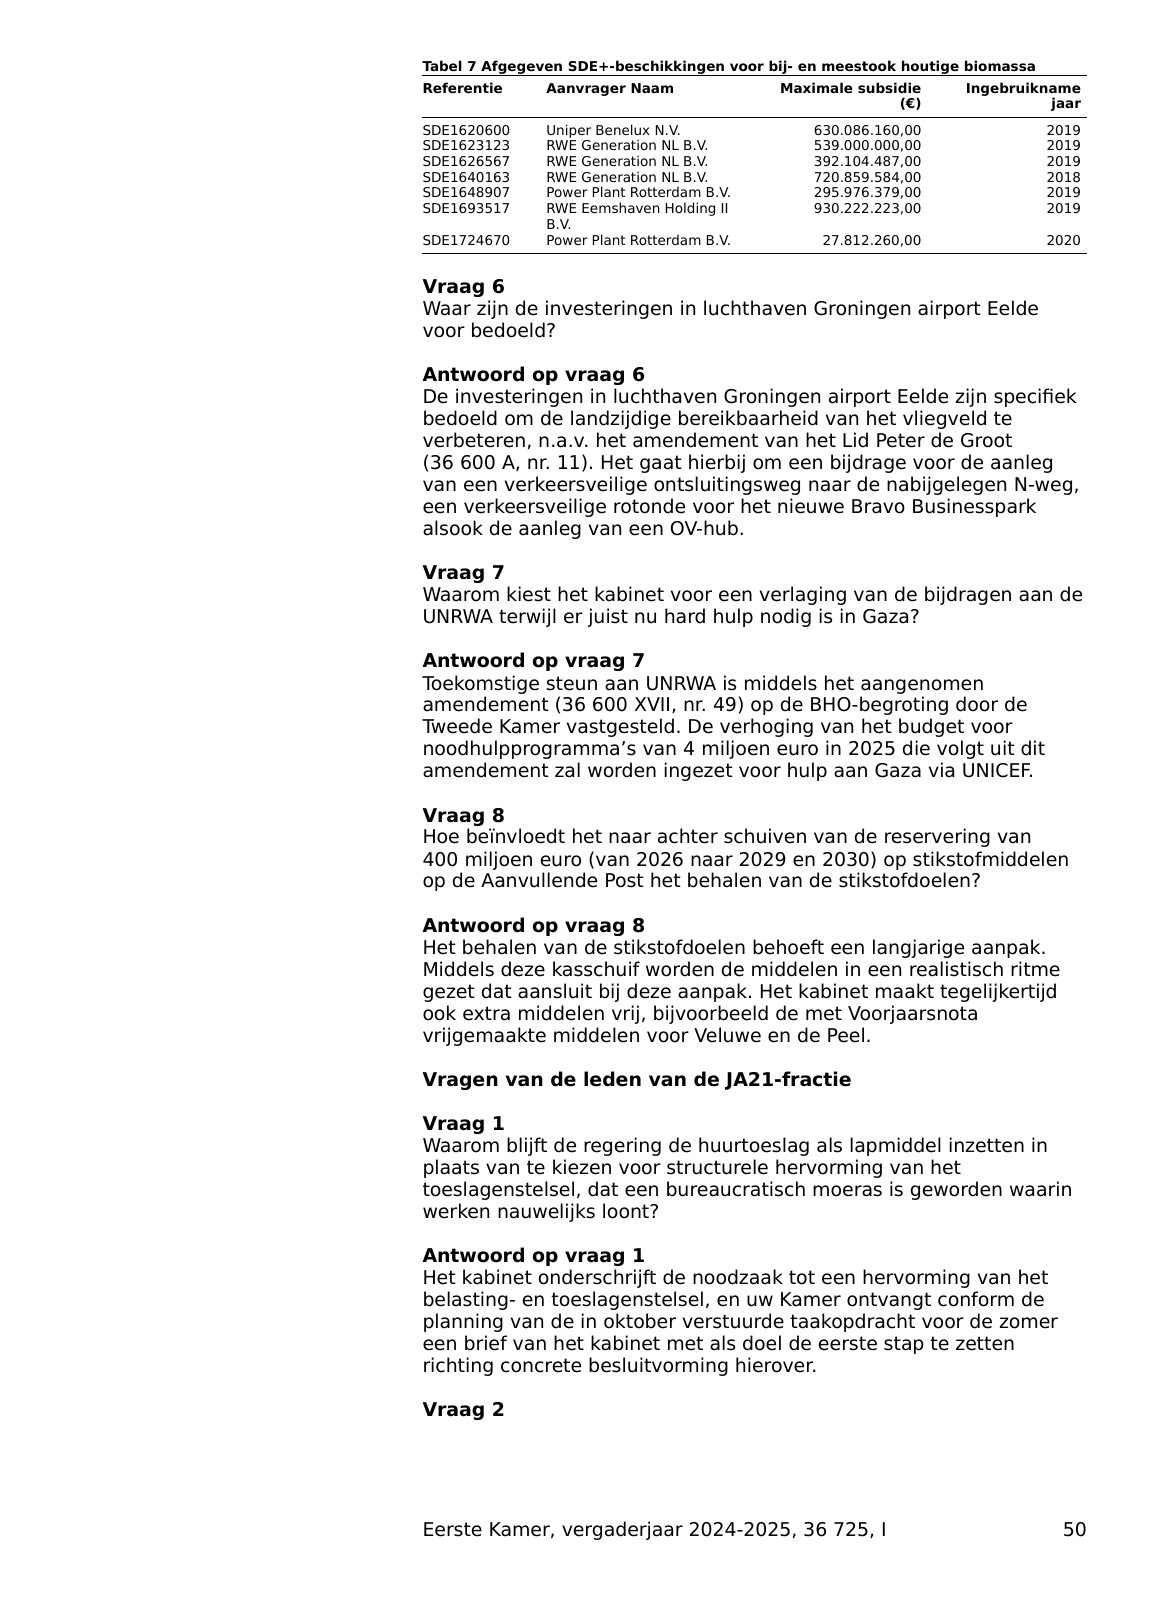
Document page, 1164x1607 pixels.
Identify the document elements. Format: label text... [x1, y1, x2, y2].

table_cell Power Plant Rotterdam B.V. [540, 233, 750, 253]
table_cell SDE1623123 [422, 138, 540, 154]
text Antwoord op vraag 8 [422, 914, 1087, 937]
table_cell Ingebruikname jaar [927, 76, 1087, 117]
text Hoe beïnvloedt het naar achter schuiven van de reservering van 400 miljoen euro (van 2026 naar 2029 en 2030) op stikstofmiddelen op de Aanvullende Post het behalen van de stikstofdoelen? [422, 826, 1087, 892]
table_cell 2019 [927, 118, 1087, 138]
text De investeringen in luchthaven Groningen airport Eelde zijn specifiek bedoeld om de landzijdige bereikbaarheid van het vliegveld te verbeteren, n.a.v. het amendement van het Lid Peter de Groot (36 600 A, nr. 11). Het gaat hierbij om een bijdrage voor de aanleg van een verkeersveilige ontsluitingsweg naar de nabijgelegen N-weg, een verkeersveilige rotonde voor het nieuwe Bravo Businesspark alsook de aanleg van een OV-hub. [422, 386, 1087, 540]
table_cell RWE Generation NL B.V. [540, 138, 750, 154]
text Antwoord op vraag 1 [422, 1245, 1087, 1267]
text Vraag 8 [422, 804, 1087, 826]
text Waarom blijft de regering de huurtoeslag als lapmiddel inzetten in plaats van te kiezen voor structurele hervorming van het toeslagenstelsel, dat een bureaucratisch moeras is geworden waarin werken nauwelijks loont? [422, 1135, 1087, 1223]
subtitle Vragen van de leden van de JA21-fractie [422, 1069, 1087, 1091]
table_cell 930.222.223,00 [750, 201, 927, 232]
table_cell SDE1626567 [422, 154, 540, 169]
table_cell 27.812.260,00 [750, 233, 927, 253]
text Waar zijn de investeringen in luchthaven Groningen airport Eelde voor bedoeld? [422, 298, 1087, 342]
table_cell RWE Generation NL B.V. [540, 170, 750, 185]
table_cell 630.086.160,00 [750, 118, 927, 138]
text Vraag 2 [422, 1399, 1087, 1421]
text Antwoord op vraag 6 [422, 364, 1087, 386]
table_cell SDE1620600 [422, 118, 540, 138]
table_cell SDE1693517 [422, 201, 540, 232]
table_cell Power Plant Rotterdam B.V. [540, 185, 750, 201]
table_cell Maximale subsidie (€) [750, 76, 927, 117]
text Het behalen van de stikstofdoelen behoeft een langjarige aanpak. Middels deze kasschuif worden de middelen in een realistisch ritme gezet dat aansluit bij deze aanpak. Het kabinet maakt tegelijkertijd ook extra middelen vrij, bijvoorbeeld de met Voorjaarsnota vrijgemaakte middelen voor Veluwe en de Peel. [422, 937, 1087, 1046]
text Vraag 6 [422, 276, 1087, 298]
table_cell 2019 [927, 154, 1087, 169]
table_cell SDE1724670 [422, 233, 540, 253]
table_cell 539.000.000,00 [750, 138, 927, 154]
table_cell 720.859.584,00 [750, 170, 927, 185]
table_cell Aanvrager Naam [540, 76, 750, 117]
text Het kabinet onderschrijft de noodzaak tot een hervorming van het belasting- en toeslagenstelsel, en uw Kamer ontvangt conform de planning van de in oktober verstuurde taakopdracht voor de zomer een brief van het kabinet met als doel de eerste stap te zetten richting concrete besluitvorming hierover. [422, 1267, 1087, 1377]
table_cell SDE1640163 [422, 170, 540, 185]
text Vraag 7 [422, 562, 1087, 584]
text Waarom kiest het kabinet voor een verlaging van de bijdragen aan de UNRWA terwijl er juist nu hard hulp nodig is in Gaza? [422, 584, 1087, 628]
table_cell RWE Generation NL B.V. [540, 154, 750, 169]
text Antwoord op vraag 7 [422, 650, 1087, 672]
table_cell SDE1648907 [422, 185, 540, 201]
table_cell 2019 [927, 138, 1087, 154]
text Vraag 1 [422, 1113, 1087, 1135]
table_cell 2020 [927, 233, 1087, 253]
table_cell 2019 [927, 185, 1087, 201]
table_header Tabel 7 Afgegeven SDE+-beschikkingen voor bij- en meestook houtige biomassa [422, 59, 1087, 75]
table_cell Referentie [422, 76, 540, 117]
table_cell Uniper Benelux N.V. [540, 118, 750, 138]
table_cell 392.104.487,00 [750, 154, 927, 169]
table_cell 2018 [927, 170, 1087, 185]
table_cell 2019 [927, 201, 1087, 232]
table_cell 295.976.379,00 [750, 185, 927, 201]
table_cell RWE Eemshaven Holding II B.V. [540, 201, 750, 232]
text Toekomstige steun aan UNRWA is middels het aangenomen amendement (36 600 XVII, nr. 49) op de BHO-begroting door de Tweede Kamer vastgesteld. De verhoging van het budget voor noodhulpprogramma’s van 4 miljoen euro in 2025 die volgt uit dit amendement zal worden ingezet voor hulp aan Gaza via UNICEF. [422, 672, 1087, 782]
